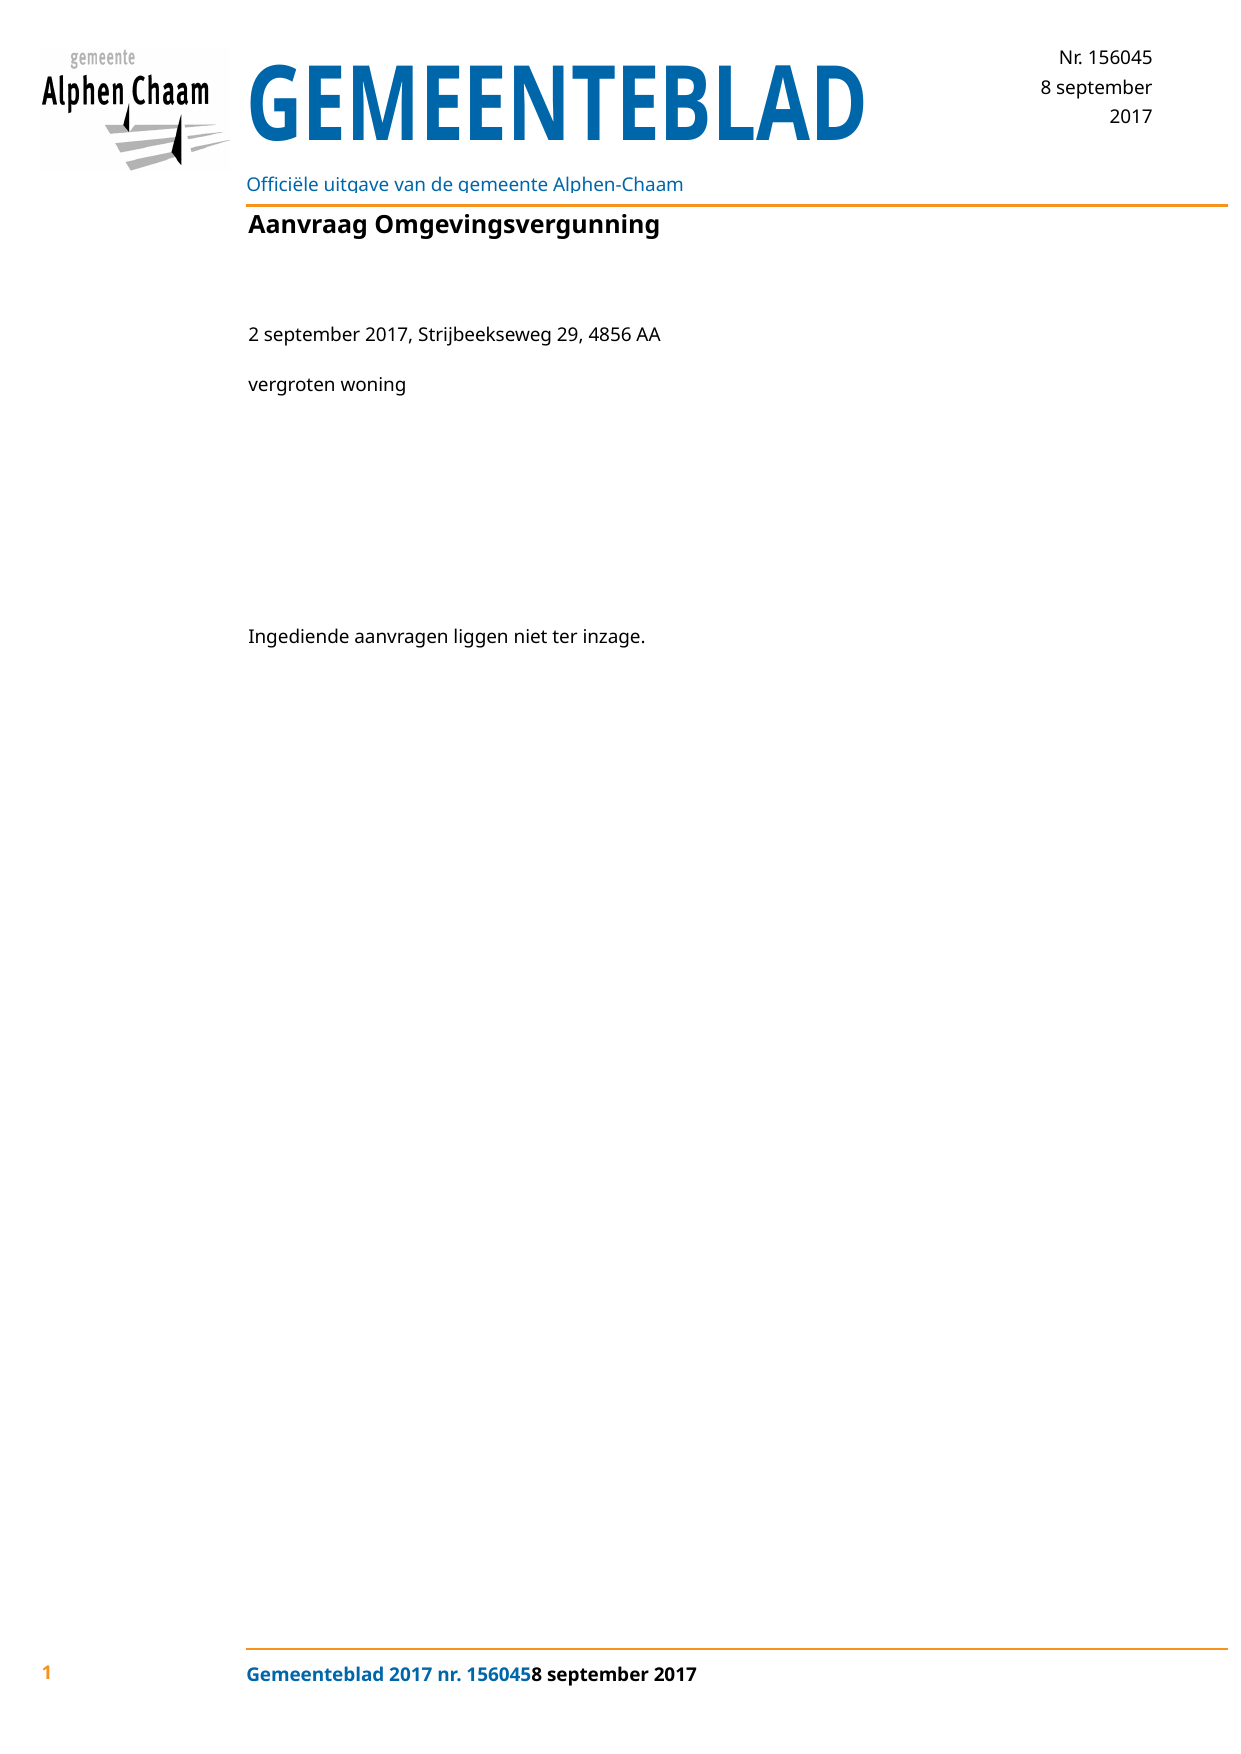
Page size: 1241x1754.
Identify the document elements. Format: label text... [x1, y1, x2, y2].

text Aanvraag Omgevingsvergunning [248, 207, 1152, 241]
text vergroten woning [248, 371, 1152, 397]
text Ingediende aanvragen liggen niet ter inzage. [248, 623, 1152, 649]
picture [41, 47, 231, 172]
text 2 september 2017, Strijbeekseweg 29, 4856 AA [248, 321, 1152, 346]
